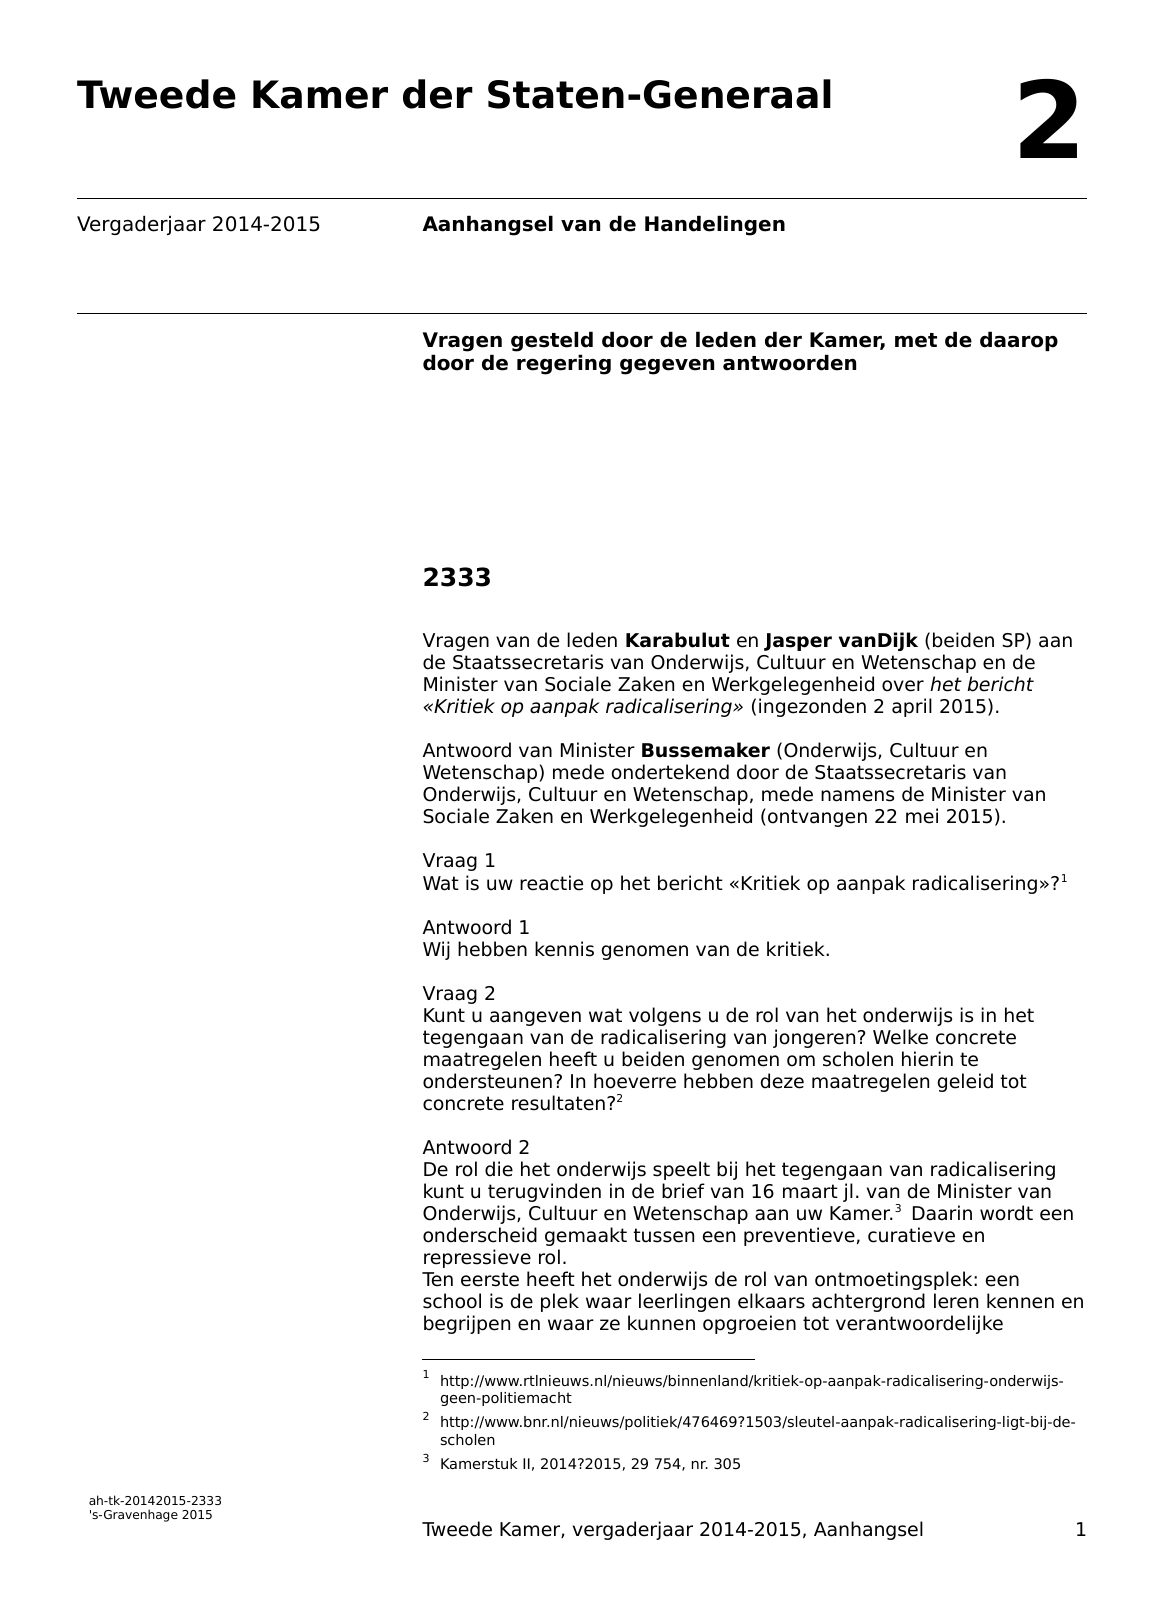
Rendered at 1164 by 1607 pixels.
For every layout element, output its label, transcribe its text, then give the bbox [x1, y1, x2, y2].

table_cell [77, 314, 422, 375]
text 's-Gravenhage 2015 [88, 1508, 323, 1522]
text http://www.rtlnieuws.nl/nieuws/binnenland/kritiek-op-aanpak-radicalisering-onderwijs-geen-politiemacht [422, 1368, 1087, 1407]
text Vraag 1 [422, 850, 1087, 872]
table_cell Vragen gesteld door de leden der Kamer, met de daarop door de regering gegeven antwoorden [422, 314, 1087, 375]
table_cell Vergaderjaar 2014-2015 [77, 199, 422, 313]
text Antwoord 2 [422, 1137, 1087, 1159]
text Kunt u aangeven wat volgens u de rol van het onderwijs is in het tegengaan van de radicalisering van jongeren? Welke concrete maatregelen heeft u beiden genomen om scholen hierin te ondersteunen? In hoeverre hebben deze maatregelen geleid tot concrete resultaten? [422, 1005, 1087, 1114]
text Kamerstuk II, 2014?2015, 29 754, nr. 305 [422, 1452, 1087, 1474]
text http://www.bnr.nl/nieuws/politiek/476469?1503/sleutel-aanpak-radicalisering-ligt-bij-de-scholen [422, 1410, 1087, 1449]
text Antwoord 1 [422, 917, 1087, 938]
text De rol die het onderwijs speelt bij het tegengaan van radicalisering kunt u terugvinden in de brief van 16 maart jl. van de Minister van Onderwijs, Cultuur en Wetenschap aan uw Kamer. Daarin wordt een onderscheid gemaakt tussen een preventieve, curatieve en repressieve rol. [422, 1159, 1087, 1269]
table_cell Aanhangsel van de Handelingen [422, 199, 1087, 313]
text 2333 [422, 563, 1087, 592]
text Antwoord van Minister Bussemaker (Onderwijs, Cultuur en Wetenschap) mede ondertekend door de Staatssecretaris van Onderwijs, Cultuur en Wetenschap, mede namens de Minister van Sociale Zaken en Werkgelegenheid (ontvangen 22 mei 2015). [422, 740, 1087, 828]
text ah-tk-20142015-2333 [88, 1494, 323, 1508]
table_header Tweede Kamer der Staten-Generaal [77, 59, 886, 198]
text Vragen van de leden Karabulut en Jasper vanDijk (beiden SP) aan de Staatssecretaris van Onderwijs, Cultuur en Wetenschap en de Minister van Sociale Zaken en Werkgelegenheid over het bericht «Kritiek op aanpak radicalisering» (ingezonden 2 april 2015). [422, 630, 1087, 718]
text Vraag 2 [422, 983, 1087, 1005]
text Wij hebben kennis genomen van de kritiek. [422, 938, 1087, 961]
text Ten eerste heeft het onderwijs de rol van ontmoetingsplek: een school is de plek waar leerlingen elkaars achtergrond leren kennen en begrijpen en waar ze kunnen opgroeien tot verantwoordelijke [422, 1269, 1087, 1334]
table_header 2 [886, 59, 1087, 198]
text Wat is uw reactie op het bericht «Kritiek op aanpak radicalisering»? [422, 872, 1087, 894]
